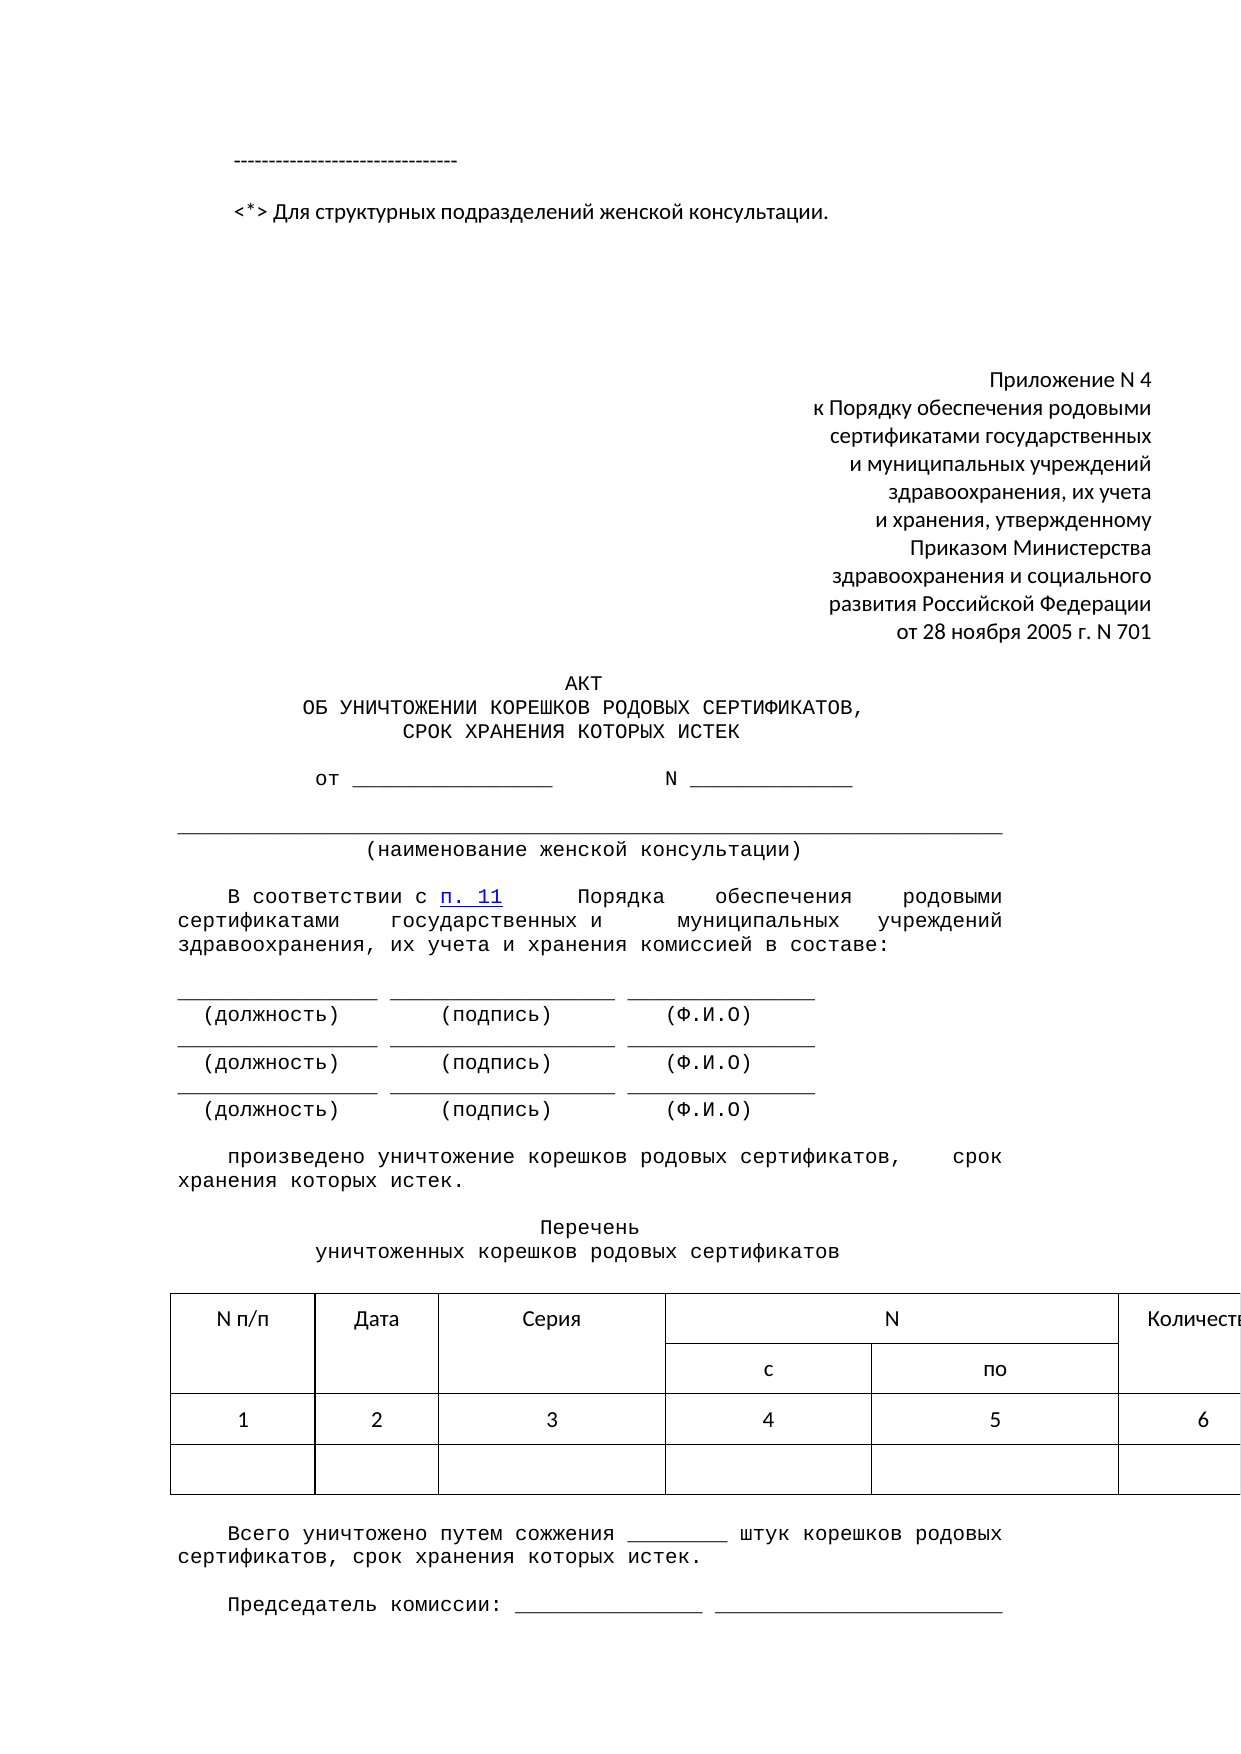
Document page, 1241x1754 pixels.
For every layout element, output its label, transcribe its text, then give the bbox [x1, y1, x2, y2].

text Председатель комиссии: _______________ _______________________ [177, 1594, 1152, 1617]
text ________________ __________________ _______________ [177, 1075, 1152, 1099]
text Всего уничтожено путем сожжения ________ штук корешков родовых [177, 1523, 1152, 1547]
table_cell 5 [872, 1394, 1118, 1443]
text здравоохранения и социального [177, 561, 1152, 589]
text сертификатами государственных [177, 421, 1152, 449]
text (должность) (подпись) (Ф.И.О) [177, 1052, 1152, 1075]
text В соответствии с п. 11 Порядка обеспечения родовыми [177, 886, 1152, 910]
text Приказом Министерства [177, 533, 1152, 561]
text и муниципальных учреждений [177, 449, 1152, 477]
table_cell [171, 1445, 314, 1494]
text (должность) (подпись) (Ф.И.О) [177, 1099, 1152, 1123]
table_cell с [666, 1344, 871, 1393]
table_cell по [872, 1344, 1118, 1393]
table_cell 6 [1119, 1394, 1240, 1443]
text ОБ УНИЧТОЖЕНИИ КОРЕШКОВ РОДОВЫХ СЕРТИФИКАТОВ, [177, 697, 1152, 721]
table_cell 4 [666, 1394, 871, 1443]
table_cell 1 [171, 1394, 314, 1443]
text ________________ __________________ _______________ [177, 981, 1152, 1004]
table_header N п/п [171, 1294, 314, 1393]
text к Порядку обеспечения родовыми [177, 393, 1152, 421]
text от ________________ N _____________ [177, 768, 1152, 792]
text Перечень [177, 1217, 1152, 1241]
text произведено уничтожение корешков родовых сертификатов, срок [177, 1146, 1152, 1170]
text -------------------------------- [177, 146, 1152, 174]
text здравоохранения, их учета и хранения комиссией в составе: [177, 933, 1152, 957]
text хранения которых истек. [177, 1170, 1152, 1194]
text от 28 ноября 2005 г. N 701 [177, 617, 1152, 645]
table_cell [316, 1445, 438, 1494]
table_cell [666, 1445, 871, 1494]
table_cell 2 [316, 1394, 438, 1443]
text (наименование женской консультации) [177, 839, 1152, 863]
text и хранения, утвержденному [177, 505, 1152, 533]
text здравоохранения, их учета [177, 477, 1152, 505]
text СРОК ХРАНЕНИЯ КОТОРЫХ ИСТЕК [177, 721, 1152, 744]
table_header Серия [439, 1294, 665, 1393]
table_cell [439, 1445, 665, 1494]
table_cell [1119, 1445, 1240, 1494]
text __________________________________________________________________ [177, 815, 1152, 839]
table_cell 3 [439, 1394, 665, 1443]
table_header N [666, 1294, 1118, 1343]
text АКТ [177, 673, 1152, 697]
text ________________ __________________ _______________ [177, 1028, 1152, 1052]
table_cell [872, 1445, 1118, 1494]
text сертификатов, срок хранения которых истек. [177, 1547, 1152, 1570]
text уничтоженных корешков родовых сертификатов [177, 1241, 1152, 1264]
table_header Дата [316, 1294, 438, 1393]
table_header Количество [1119, 1294, 1240, 1393]
subtitle Приложение N 4 [177, 365, 1152, 393]
text сертификатами государственных и муниципальных учреждений [177, 910, 1152, 933]
text <*> Для структурных подразделений женской консультации. [177, 197, 1152, 225]
text (должность) (подпись) (Ф.И.О) [177, 1004, 1152, 1028]
text развития Российской Федерации [177, 589, 1152, 617]
